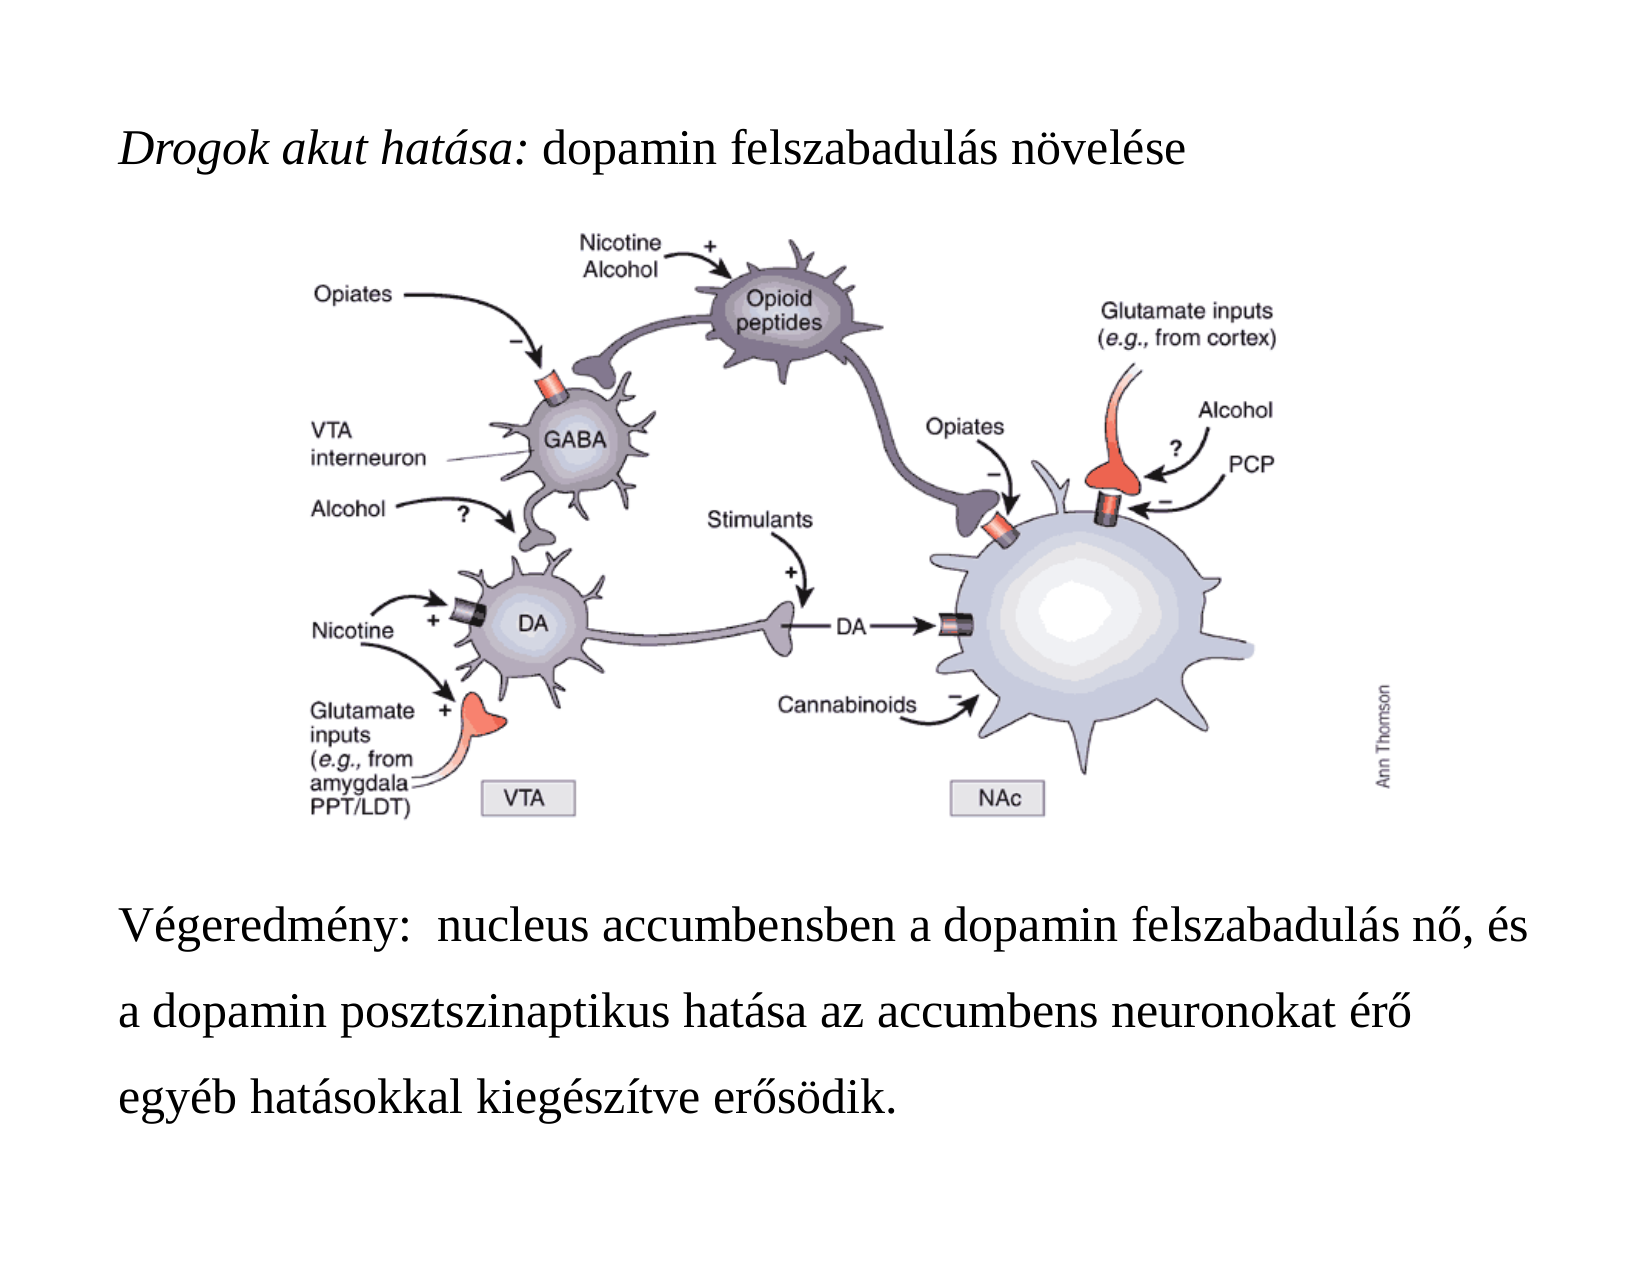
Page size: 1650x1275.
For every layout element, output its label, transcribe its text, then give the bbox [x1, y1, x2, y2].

text Végeredmény: nucleus accumbensben a dopamin felszabadulás nő, és a dopamin posztszinaptikus hatása az accumbens neuronokat érő egyéb hatásokkal kiegészítve erősödik. [118, 894, 1532, 1124]
picture [255, 182, 1408, 851]
text Drogok akut hatása: dopamin felszabadulás növelése [118, 118, 1532, 176]
